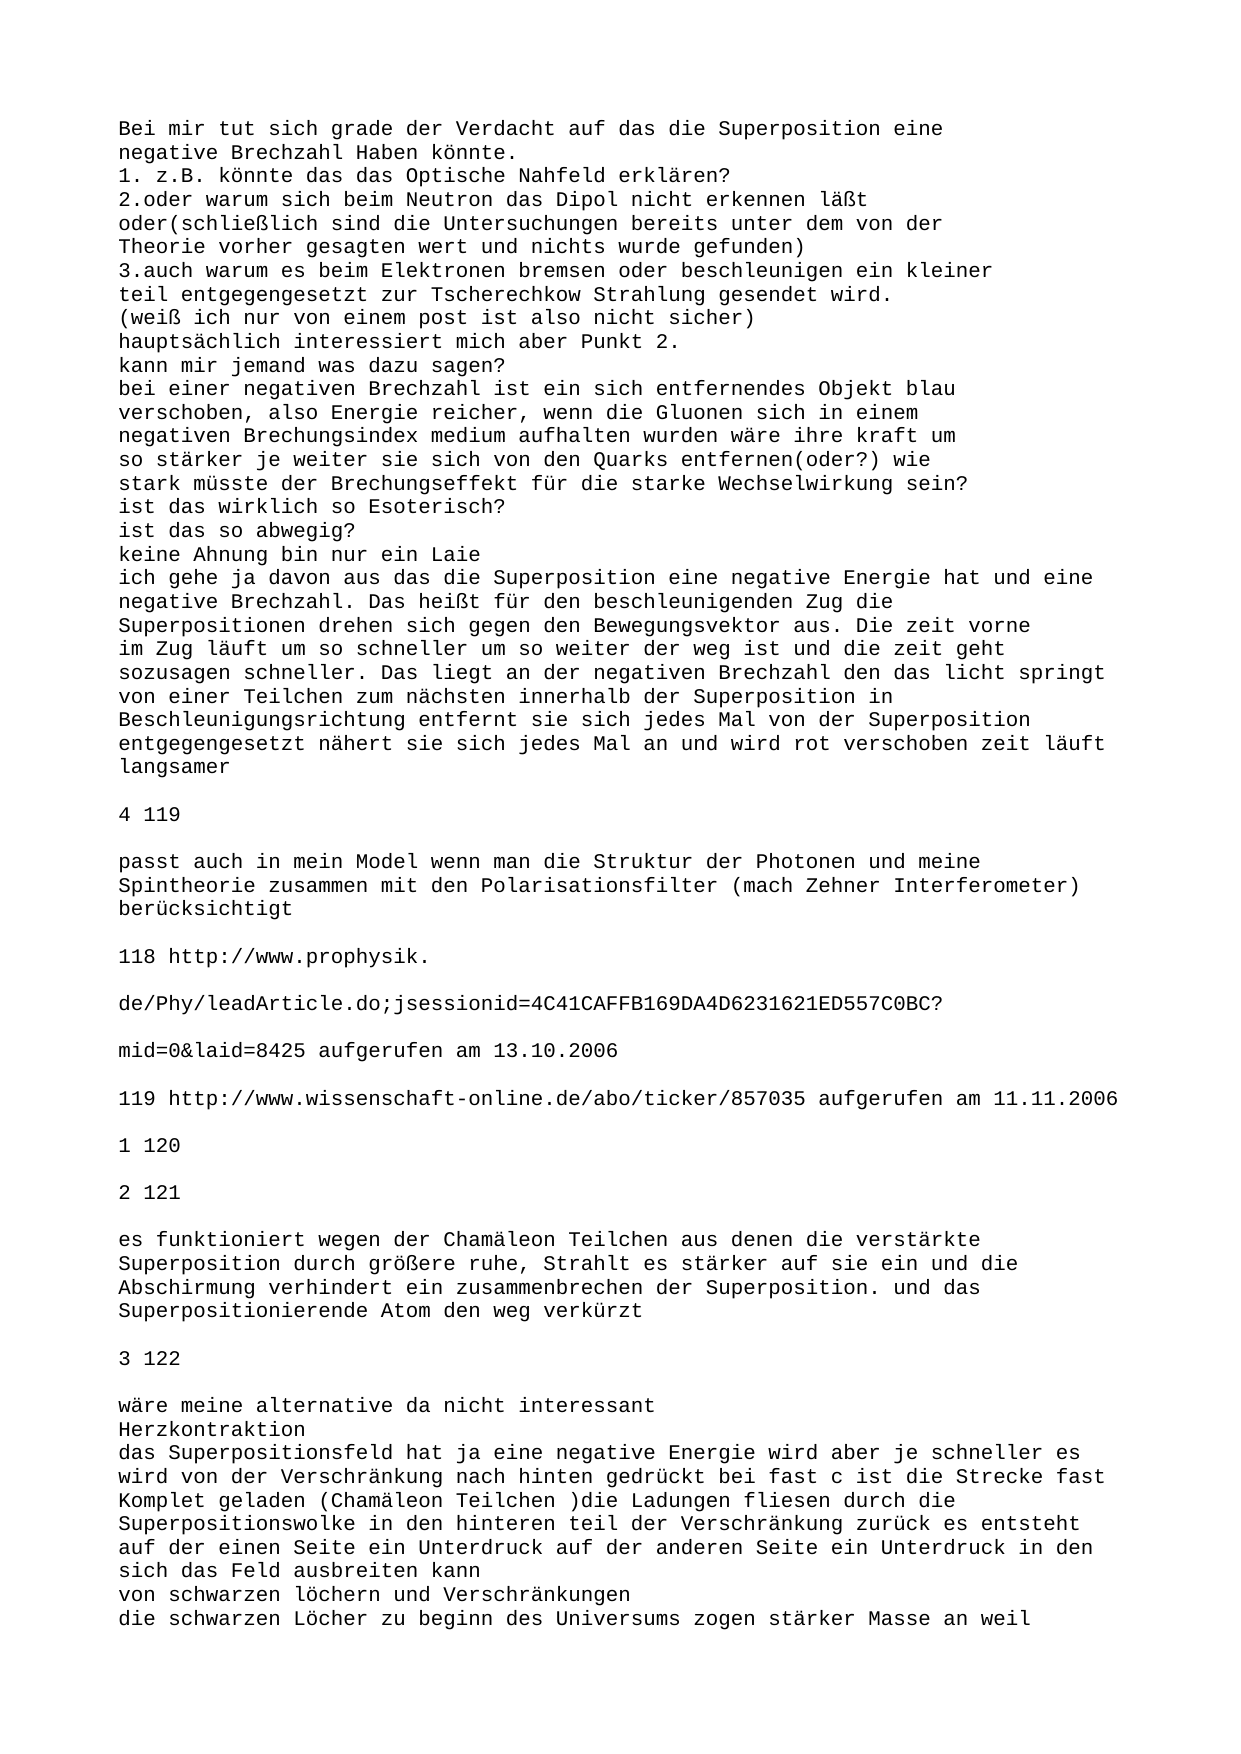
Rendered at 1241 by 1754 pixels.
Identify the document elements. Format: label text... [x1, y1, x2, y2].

text es funktioniert wegen der Chamäleon Teilchen aus denen die verstärkte [118, 1229, 1122, 1253]
text das Superpositionsfeld hat ja eine negative Energie wird aber je schneller es [118, 1442, 1122, 1466]
text wäre meine alternative da nicht interessant [118, 1395, 1122, 1419]
text negative Brechzahl Haben könnte. [118, 142, 1122, 165]
text Spintheorie zusammen mit den Polarisationsfilter (mach Zehner Interferometer) [118, 875, 1122, 898]
text Beschleunigungsrichtung entfernt sie sich jedes Mal von der Superposition [118, 709, 1122, 733]
text Komplet geladen (Chamäleon Teilchen )die Ladungen fliesen durch die [118, 1489, 1122, 1513]
text 119 http://www.wissenschaft-online.de/abo/ticker/857035 aufgerufen am 11.11.2006 [118, 1088, 1122, 1111]
text teil entgegengesetzt zur Tscherechkow Strahlung gesendet wird. [118, 284, 1122, 307]
text 4 119 [118, 804, 1122, 827]
text 3.auch warum es beim Elektronen bremsen oder beschleunigen ein kleiner [118, 260, 1122, 284]
text im Zug läuft um so schneller um so weiter der weg ist und die zeit geht [118, 638, 1122, 662]
text Superpositionen drehen sich gegen den Bewegungsvektor aus. Die zeit vorne [118, 615, 1122, 638]
text keine Ahnung bin nur ein Laie [118, 544, 1122, 567]
text negative Brechzahl. Das heißt für den beschleunigenden Zug die [118, 591, 1122, 615]
text de/Phy/leadArticle.do;jsessionid=4C41CAFFB169DA4D6231621ED557C0BC? [118, 993, 1122, 1017]
text so stärker je weiter sie sich von den Quarks entfernen(oder?) wie [118, 449, 1122, 473]
text (weiß ich nur von einem post ist also nicht sicher) [118, 307, 1122, 331]
text Abschirmung verhindert ein zusammenbrechen der Superposition. und das [118, 1277, 1122, 1300]
text Superpositionswolke in den hinteren teil der Verschränkung zurück es entsteht [118, 1513, 1122, 1537]
text langsamer [118, 757, 1122, 780]
text 1 120 [118, 1135, 1122, 1158]
text mid=0&laid=8425 aufgerufen am 13.10.2006 [118, 1040, 1122, 1064]
text 2.oder warum sich beim Neutron das Dipol nicht erkennen läßt [118, 189, 1122, 213]
text Superposition durch größere ruhe, Strahlt es stärker auf sie ein und die [118, 1253, 1122, 1277]
text kann mir jemand was dazu sagen? [118, 354, 1122, 378]
text 1. z.B. könnte das das Optische Nahfeld erklären? [118, 165, 1122, 189]
text passt auch in mein Model wenn man die Struktur der Photonen und meine [118, 851, 1122, 875]
text die schwarzen Löcher zu beginn des Universums zogen stärker Masse an weil [118, 1608, 1122, 1631]
text oder(schließlich sind die Untersuchungen bereits unter dem von der [118, 213, 1122, 236]
text negativen Brechungsindex medium aufhalten wurden wäre ihre kraft um [118, 426, 1122, 449]
text 2 121 [118, 1182, 1122, 1206]
text von schwarzen löchern und Verschränkungen [118, 1584, 1122, 1608]
text 3 122 [118, 1348, 1122, 1371]
text sozusagen schneller. Das liegt an der negativen Brechzahl den das licht springt [118, 662, 1122, 686]
text auf der einen Seite ein Unterdruck auf der anderen Seite ein Unterdruck in den [118, 1537, 1122, 1561]
text Herzkontraktion [118, 1419, 1122, 1442]
text verschoben, also Energie reicher, wenn die Gluonen sich in einem [118, 402, 1122, 426]
text entgegengesetzt nähert sie sich jedes Mal an und wird rot verschoben zeit läuft [118, 733, 1122, 757]
text von einer Teilchen zum nächsten innerhalb der Superposition in [118, 686, 1122, 709]
text ich gehe ja davon aus das die Superposition eine negative Energie hat und eine [118, 567, 1122, 591]
text Superpositionierende Atom den weg verkürzt [118, 1300, 1122, 1324]
text sich das Feld ausbreiten kann [118, 1561, 1122, 1584]
text Theorie vorher gesagten wert und nichts wurde gefunden) [118, 236, 1122, 260]
text hauptsächlich interessiert mich aber Punkt 2. [118, 331, 1122, 354]
text bei einer negativen Brechzahl ist ein sich entfernendes Objekt blau [118, 378, 1122, 402]
text wird von der Verschränkung nach hinten gedrückt bei fast c ist die Strecke fast [118, 1466, 1122, 1489]
text ist das so abwegig? [118, 520, 1122, 544]
text ist das wirklich so Esoterisch? [118, 496, 1122, 520]
text Bei mir tut sich grade der Verdacht auf das die Superposition eine [118, 118, 1122, 142]
text stark müsste der Brechungseffekt für die starke Wechselwirkung sein? [118, 473, 1122, 496]
text berücksichtigt [118, 898, 1122, 922]
text 118 http://www.prophysik. [118, 946, 1122, 969]
